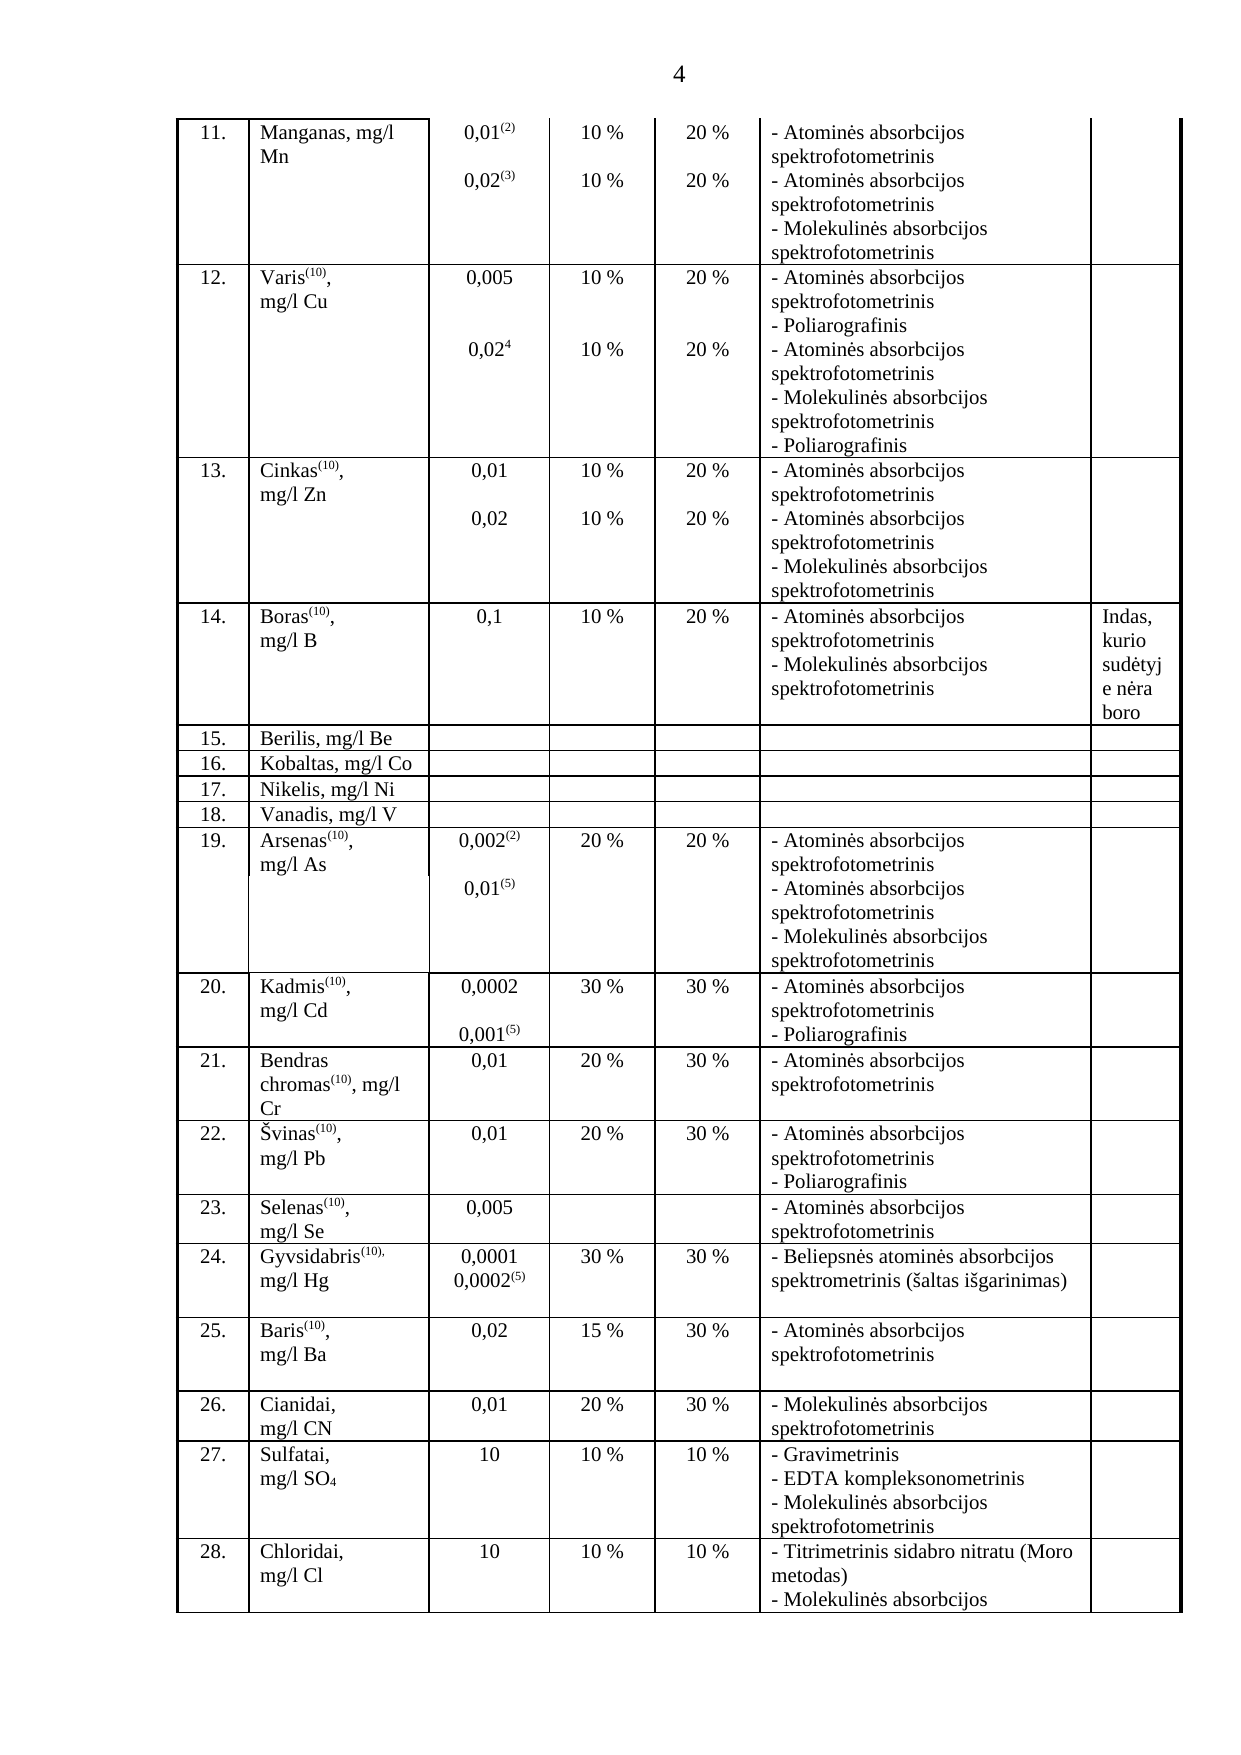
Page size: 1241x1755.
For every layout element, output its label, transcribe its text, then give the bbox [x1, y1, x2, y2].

table_cell 10 % [656, 1442, 759, 1538]
table_cell [1092, 876, 1179, 972]
table_cell 30 % [550, 974, 654, 1046]
table_cell [1092, 777, 1179, 801]
table_cell 20 % [656, 265, 759, 337]
table_cell [761, 726, 1090, 749]
table_cell - Atominės absorbcijos spektrofotometrinis - Molekulinės absorbcijos spektrofotometrinis [761, 604, 1090, 724]
table_cell [1092, 1244, 1179, 1316]
table_cell 0,01 [430, 1048, 549, 1120]
table_cell 30 % [656, 974, 759, 1046]
table_cell 20 % [656, 604, 759, 724]
table_cell [656, 1195, 759, 1243]
table_cell - Atominės absorbcijos spektrofotometrinis [761, 1048, 1090, 1120]
table_cell - Atominės absorbcijos spektrofotometrinis - Poliarografinis [761, 1121, 1090, 1193]
table_cell [179, 337, 248, 457]
table_cell 22. [179, 1121, 248, 1193]
table_cell 20. [179, 974, 248, 1046]
table_cell Indas, kurio sudėtyje nėra boro [1092, 604, 1179, 724]
table_cell [430, 802, 549, 826]
table_cell - Beliepsnės atominės absorbcijos spektrometrinis (šaltas išgarinimas) [761, 1244, 1090, 1316]
table_cell [1092, 974, 1179, 1046]
table_cell [430, 726, 549, 749]
table_cell 0,01(5) [430, 876, 549, 972]
table_cell - Atominės absorbcijos spektrofotometrinis [761, 1318, 1090, 1390]
table_cell 11. [179, 120, 248, 168]
table_cell 0,01 [430, 1121, 549, 1193]
table_cell 10 % [550, 604, 654, 724]
table_cell Varis(10), mg/l Cu [250, 265, 428, 337]
table_cell 15. [179, 726, 248, 749]
table_cell 20 % [656, 118, 759, 168]
table_cell 0,0001 0,0002(5) [430, 1244, 549, 1316]
table_cell Boras(10), mg/l B [250, 604, 428, 724]
table_cell 16. [179, 751, 248, 775]
table_cell 20 % [550, 1121, 654, 1193]
table_cell 10 % [550, 1442, 654, 1538]
table_cell [1092, 265, 1179, 337]
table_cell [1092, 1048, 1179, 1120]
table_cell - Titrimetrinis sidabro nitratu (Moro metodas) - Molekulinės absorbcijos [761, 1539, 1090, 1611]
table_cell - Atominės absorbcijos spektrofotometrinis - Molekulinės absorbcijos spektrofotometrinis [761, 876, 1090, 972]
table_cell Selenas(10), mg/l Se [250, 1195, 428, 1243]
table_cell 20 % [550, 828, 654, 876]
table_cell 0,02 [430, 506, 549, 602]
table_cell [1092, 802, 1179, 826]
table_cell [550, 876, 654, 972]
table_cell 17. [179, 777, 248, 801]
table_cell 20 % [656, 828, 759, 876]
table_cell - Atominės absorbcijos spektrofotometrinis [761, 828, 1090, 876]
table_cell [656, 777, 759, 801]
table_cell 27. [179, 1442, 248, 1538]
table_cell 10 % [550, 168, 654, 264]
table_cell 19. [179, 828, 248, 876]
table_cell Chloridai, mg/l Cl [250, 1539, 428, 1611]
table_cell [179, 506, 248, 602]
table_cell [656, 876, 759, 972]
table_cell - Atominės absorbcijos spektrofotometrinis - Molekulinės absorbcijos spektrofotometrinis [761, 168, 1090, 264]
table_cell 0,1 [430, 604, 549, 724]
table_cell 21. [179, 1048, 248, 1120]
table_cell - Atominės absorbcijos spektrofotometrinis [761, 1195, 1090, 1243]
table_cell - Gravimetrinis - EDTA kompleksonometrinis - Molekulinės absorbcijos spektrofotometrinis [761, 1442, 1090, 1538]
table_cell 30 % [656, 1318, 759, 1390]
table_cell Baris(10), mg/l Ba [250, 1318, 428, 1390]
table_cell 0,01 [430, 1392, 549, 1440]
table_cell - Atominės absorbcijos spektrofotometrinis [761, 458, 1090, 506]
table_cell - Atominės absorbcijos spektrofotometrinis - Poliarografinis [761, 974, 1090, 1046]
table_cell 12. [179, 265, 248, 337]
table_cell [1092, 118, 1179, 168]
table_cell [1092, 726, 1179, 749]
table_cell - Atominės absorbcijos spektrofotometrinis - Poliarografinis [761, 265, 1090, 337]
table_cell [656, 802, 759, 826]
table_cell [1092, 168, 1179, 264]
table_cell 0,01(2) [430, 118, 549, 168]
table_cell 13. [179, 458, 248, 506]
table_cell [179, 876, 248, 972]
table_cell 30 % [550, 1244, 654, 1316]
table_cell [250, 168, 428, 264]
table_cell Švinas(10), mg/l Pb [250, 1121, 428, 1193]
table_cell - Atominės absorbcijos spektrofotometrinis - Molekulinės absorbcijos spektrofotometrinis - Poliarografinis [761, 337, 1090, 457]
table_cell 0,002(2) [430, 828, 549, 876]
table_cell [179, 168, 248, 264]
table_cell 23. [179, 1195, 248, 1243]
table_cell - Atominės absorbcijos spektrofotometrinis - Molekulinės absorbcijos spektrofotometrinis [761, 506, 1090, 602]
table_cell [1092, 458, 1179, 506]
table_cell 15 % [550, 1318, 654, 1390]
table_cell 0,01 [430, 458, 549, 506]
table_cell 10 [430, 1442, 549, 1538]
table_cell 18. [179, 802, 248, 826]
table_cell [1092, 1195, 1179, 1243]
table_cell 0,005 [430, 1195, 549, 1243]
table_cell [1092, 1442, 1179, 1538]
table_cell 20 % [656, 458, 759, 506]
table_cell Cianidai, mg/l CN [250, 1392, 428, 1440]
table_cell [656, 751, 759, 775]
table_cell - Atominės absorbcijos spektrofotometrinis [761, 118, 1090, 168]
table_cell 10 % [550, 506, 654, 602]
table_cell 20 % [656, 337, 759, 457]
table_cell [1092, 337, 1179, 457]
table_cell [1092, 1121, 1179, 1193]
table_cell [1092, 828, 1179, 876]
table_cell 10 % [550, 265, 654, 337]
table_cell 20 % [656, 506, 759, 602]
table_cell [1092, 1539, 1179, 1611]
table_cell [550, 726, 654, 749]
table_cell [249, 876, 429, 972]
table_cell Berilis, mg/l Be [250, 726, 428, 749]
table_cell 0,0002 0,001(5) [430, 974, 549, 1046]
table_cell Bendras chromas(10), mg/l Cr [250, 1048, 428, 1120]
table_cell 14. [179, 604, 248, 724]
table_cell 25. [179, 1318, 248, 1390]
table_cell [430, 751, 549, 775]
table_cell Kobaltas, mg/l Co [250, 751, 428, 775]
table_cell [550, 777, 654, 801]
table_cell [761, 802, 1090, 826]
table_cell [1092, 1392, 1179, 1440]
table_cell 24. [179, 1244, 248, 1316]
table_cell 10 % [550, 118, 654, 168]
table_cell - Molekulinės absorbcijos spektrofotometrinis [761, 1392, 1090, 1440]
table_cell 0,02 [430, 1318, 549, 1390]
table_cell Nikelis, mg/l Ni [250, 777, 428, 801]
table_cell Vanadis, mg/l V [250, 802, 428, 826]
table_cell 10 % [550, 458, 654, 506]
table_cell 0,02(3) [430, 168, 549, 264]
table_cell [550, 802, 654, 826]
table_cell [550, 751, 654, 775]
table_cell 20 % [550, 1392, 654, 1440]
table_cell [250, 337, 428, 457]
table_cell [430, 777, 549, 801]
table_cell [1092, 1318, 1179, 1390]
table_cell Manganas, mg/l Mn [250, 120, 428, 168]
table_cell [761, 751, 1090, 775]
table_cell 30 % [656, 1048, 759, 1120]
table_cell [761, 777, 1090, 801]
table_cell 30 % [656, 1392, 759, 1440]
table_cell Sulfatai, mg/l SO4 [250, 1442, 428, 1538]
table_cell [1092, 751, 1179, 775]
table_cell Kadmis(10), mg/l Cd [250, 973, 428, 1046]
table_cell 10 % [656, 1539, 759, 1611]
table_cell 0,024 [430, 337, 549, 457]
table_cell [250, 506, 428, 602]
table_cell 26. [179, 1392, 248, 1440]
table_cell 10 [430, 1539, 549, 1611]
table_cell [656, 726, 759, 749]
table_cell Cinkas(10), mg/l Zn [250, 458, 428, 506]
table_cell Arsenas(10), mg/l As [250, 828, 428, 876]
table_cell Gyvsidabris(10), mg/l Hg [250, 1244, 428, 1316]
table_cell 30 % [656, 1244, 759, 1316]
table_cell [1092, 506, 1179, 602]
table_cell 28. [179, 1539, 248, 1611]
table_cell 10 % [550, 337, 654, 457]
table_cell 0,005 [430, 265, 549, 337]
table_cell 10 % [550, 1539, 654, 1611]
table_cell 20 % [656, 168, 759, 264]
table_cell 30 % [656, 1121, 759, 1193]
table_cell [550, 1195, 654, 1243]
table_cell 20 % [550, 1048, 654, 1120]
